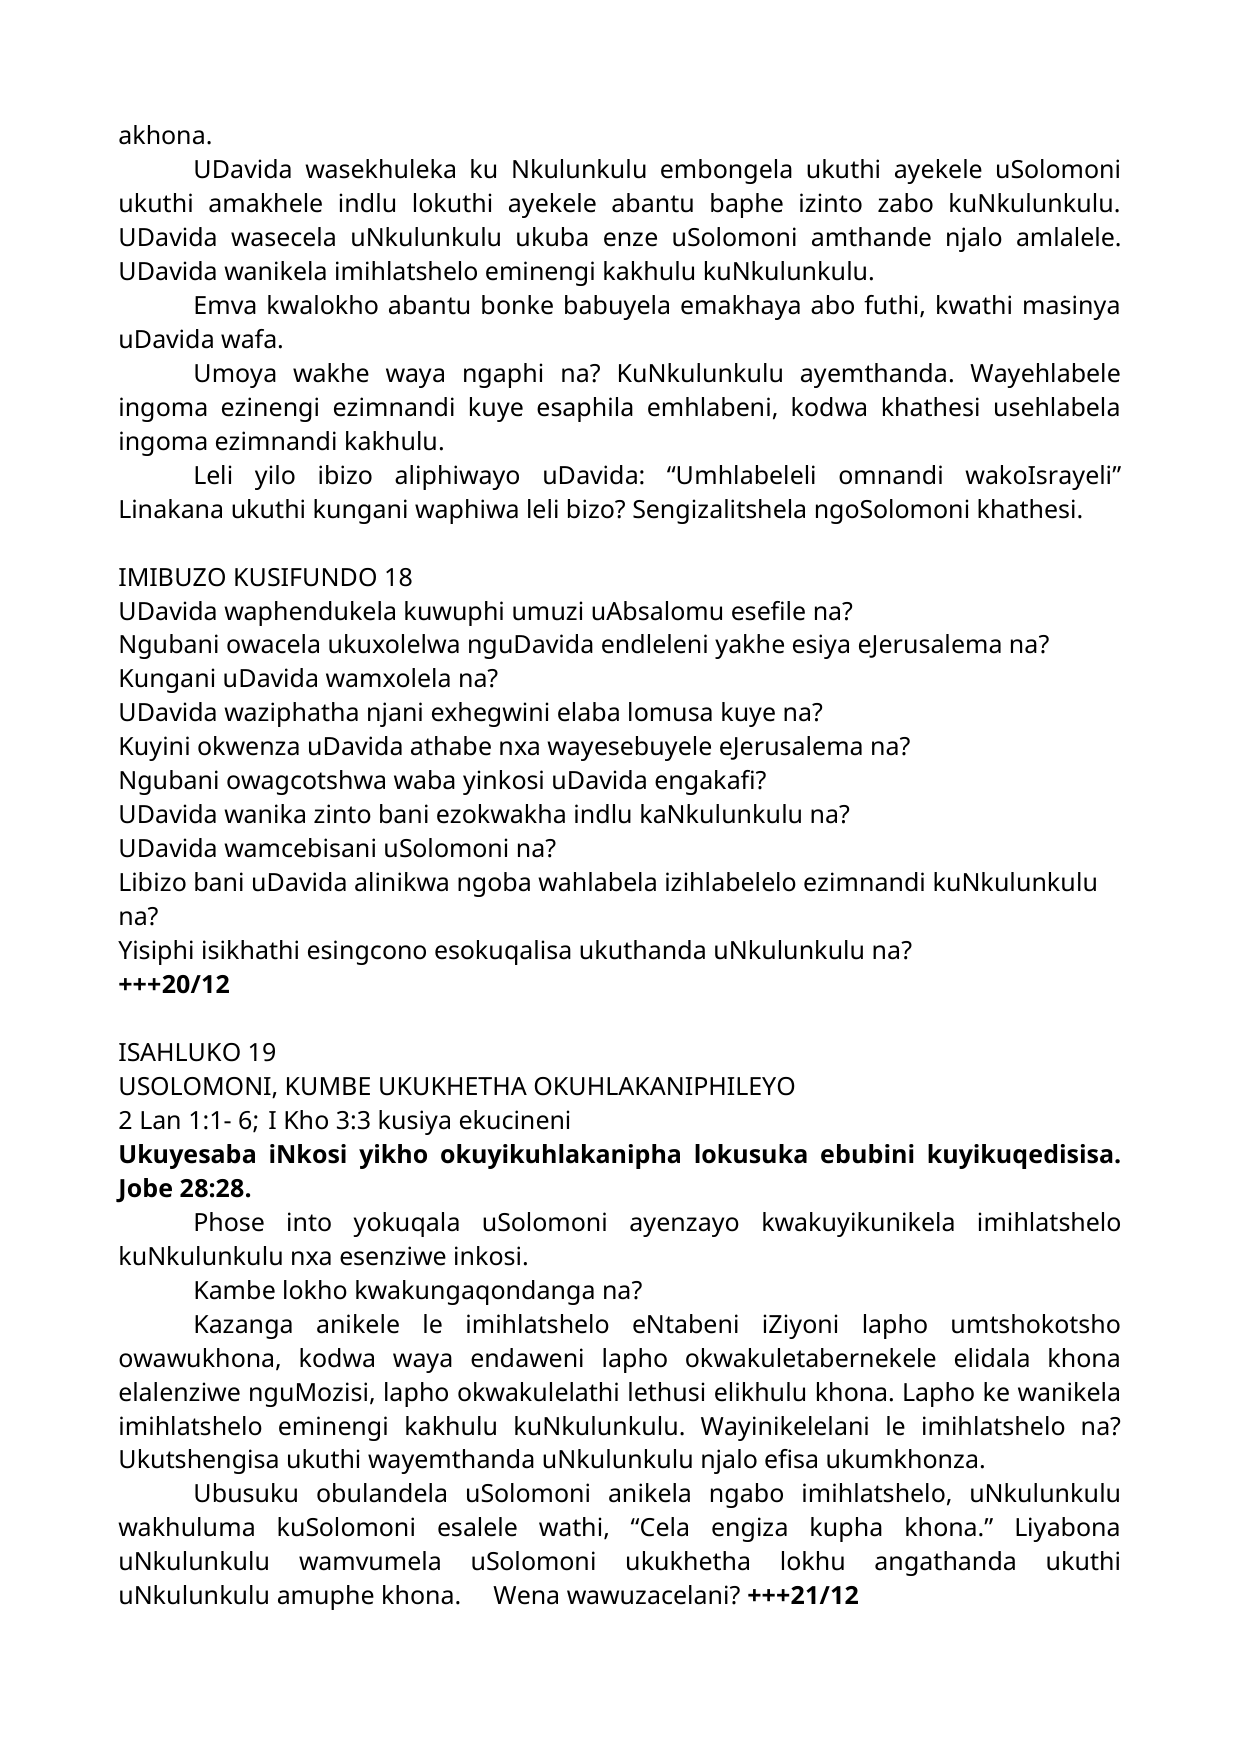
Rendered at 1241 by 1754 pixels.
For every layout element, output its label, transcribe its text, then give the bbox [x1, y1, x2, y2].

text IMIBUZO KUSIFUNDO 18 [118, 559, 1122, 593]
text Ngubani owacela ukuxolelwa nguDavida endleleni yakhe esiya eJerusalema na? [118, 627, 1122, 661]
text +++20/12 [118, 967, 1122, 1001]
text Ubusuku obulandela uSolomoni anikela ngabo imihlatshelo, uNkulunkulu wakhuluma kuSolomoni esalele wathi, “Cela engiza kupha khona.” Liyabona uNkulunkulu wamvumela uSolomoni ukukhetha lokhu angathanda ukuthi uNkulunkulu amuphe khona. Wena wawuzacelani? +++21/12 [118, 1476, 1122, 1612]
text Kuyini okwenza uDavida athabe nxa wayesebuyele eJerusalema na? [118, 729, 1122, 763]
text Kambe lokho kwakungaqondanga na? [118, 1273, 1122, 1307]
text USOLOMONI, KUMBE UKUKHETHA OKUHLAKANIPHILEYO [118, 1069, 1122, 1103]
text Libizo bani uDavida alinikwa ngoba wahlabela izihlabelelo ezimnandi kuNkulunkulu na? [118, 865, 1122, 933]
text akhona. [118, 118, 1122, 152]
text ISAHLUKO 19 [118, 1035, 1122, 1069]
text UDavida waziphatha njani exhegwini elaba lomusa kuye na? [118, 695, 1122, 729]
text Leli yilo ibizo aliphiwayo uDavida: “Umhlabeleli omnandi wakoIsrayeli” Linakana ukuthi kungani waphiwa leli bizo? Sengizalitshela ngoSolomoni khathesi. [118, 458, 1122, 526]
text Ukuyesaba iNkosi yikho okuyikuhlakanipha lokusuka ebubini kuyikuqedisisa. Jobe 28:28. [118, 1137, 1122, 1205]
text 2 Lan 1:1- 6; I Kho 3:3 kusiya ekucineni [118, 1103, 1122, 1137]
text UDavida waphendukela kuwuphi umuzi uAbsalomu esefile na? [118, 593, 1122, 627]
text Kazanga anikele le imihlatshelo eNtabeni iZiyoni lapho umtshokotsho owawukhona, kodwa waya endaweni lapho okwakuletabernekele elidala khona elalenziwe nguMozisi, lapho okwakulelathi lethusi elikhulu khona. Lapho ke wanikela imihlatshelo eminengi kakhulu kuNkulunkulu. Wayinikelelani le imihlatshelo na? Ukutshengisa ukuthi wayemthanda uNkulunkulu njalo efisa ukumkhonza. [118, 1307, 1122, 1476]
text Kungani uDavida wamxolela na? [118, 661, 1122, 695]
text Ngubani owagcotshwa waba yinkosi uDavida engakafi? [118, 763, 1122, 797]
text UDavida wamcebisani uSolomoni na? [118, 831, 1122, 865]
text Emva kwalokho abantu bonke babuyela emakhaya abo futhi, kwathi masinya uDavida wafa. [118, 288, 1122, 356]
text Yisiphi isikhathi esingcono esokuqalisa ukuthanda uNkulunkulu na? [118, 933, 1122, 967]
text Phose into yokuqala uSolomoni ayenzayo kwakuyikunikela imihlatshelo kuNkulunkulu nxa esenziwe inkosi. [118, 1205, 1122, 1273]
text UDavida wanika zinto bani ezokwakha indlu kaNkulunkulu na? [118, 797, 1122, 831]
text UDavida wasekhuleka ku Nkulunkulu embongela ukuthi ayekele uSolomoni ukuthi amakhele indlu lokuthi ayekele abantu baphe izinto zabo kuNkulunkulu. UDavida wasecela uNkulunkulu ukuba enze uSolomoni amthande njalo amlalele. UDavida wanikela imihlatshelo eminengi kakhulu kuNkulunkulu. [118, 152, 1122, 288]
text Umoya wakhe waya ngaphi na? KuNkulunkulu ayemthanda. Wayehlabele ingoma ezinengi ezimnandi kuye esaphila emhlabeni, kodwa khathesi usehlabela ingoma ezimnandi kakhulu. [118, 356, 1122, 458]
